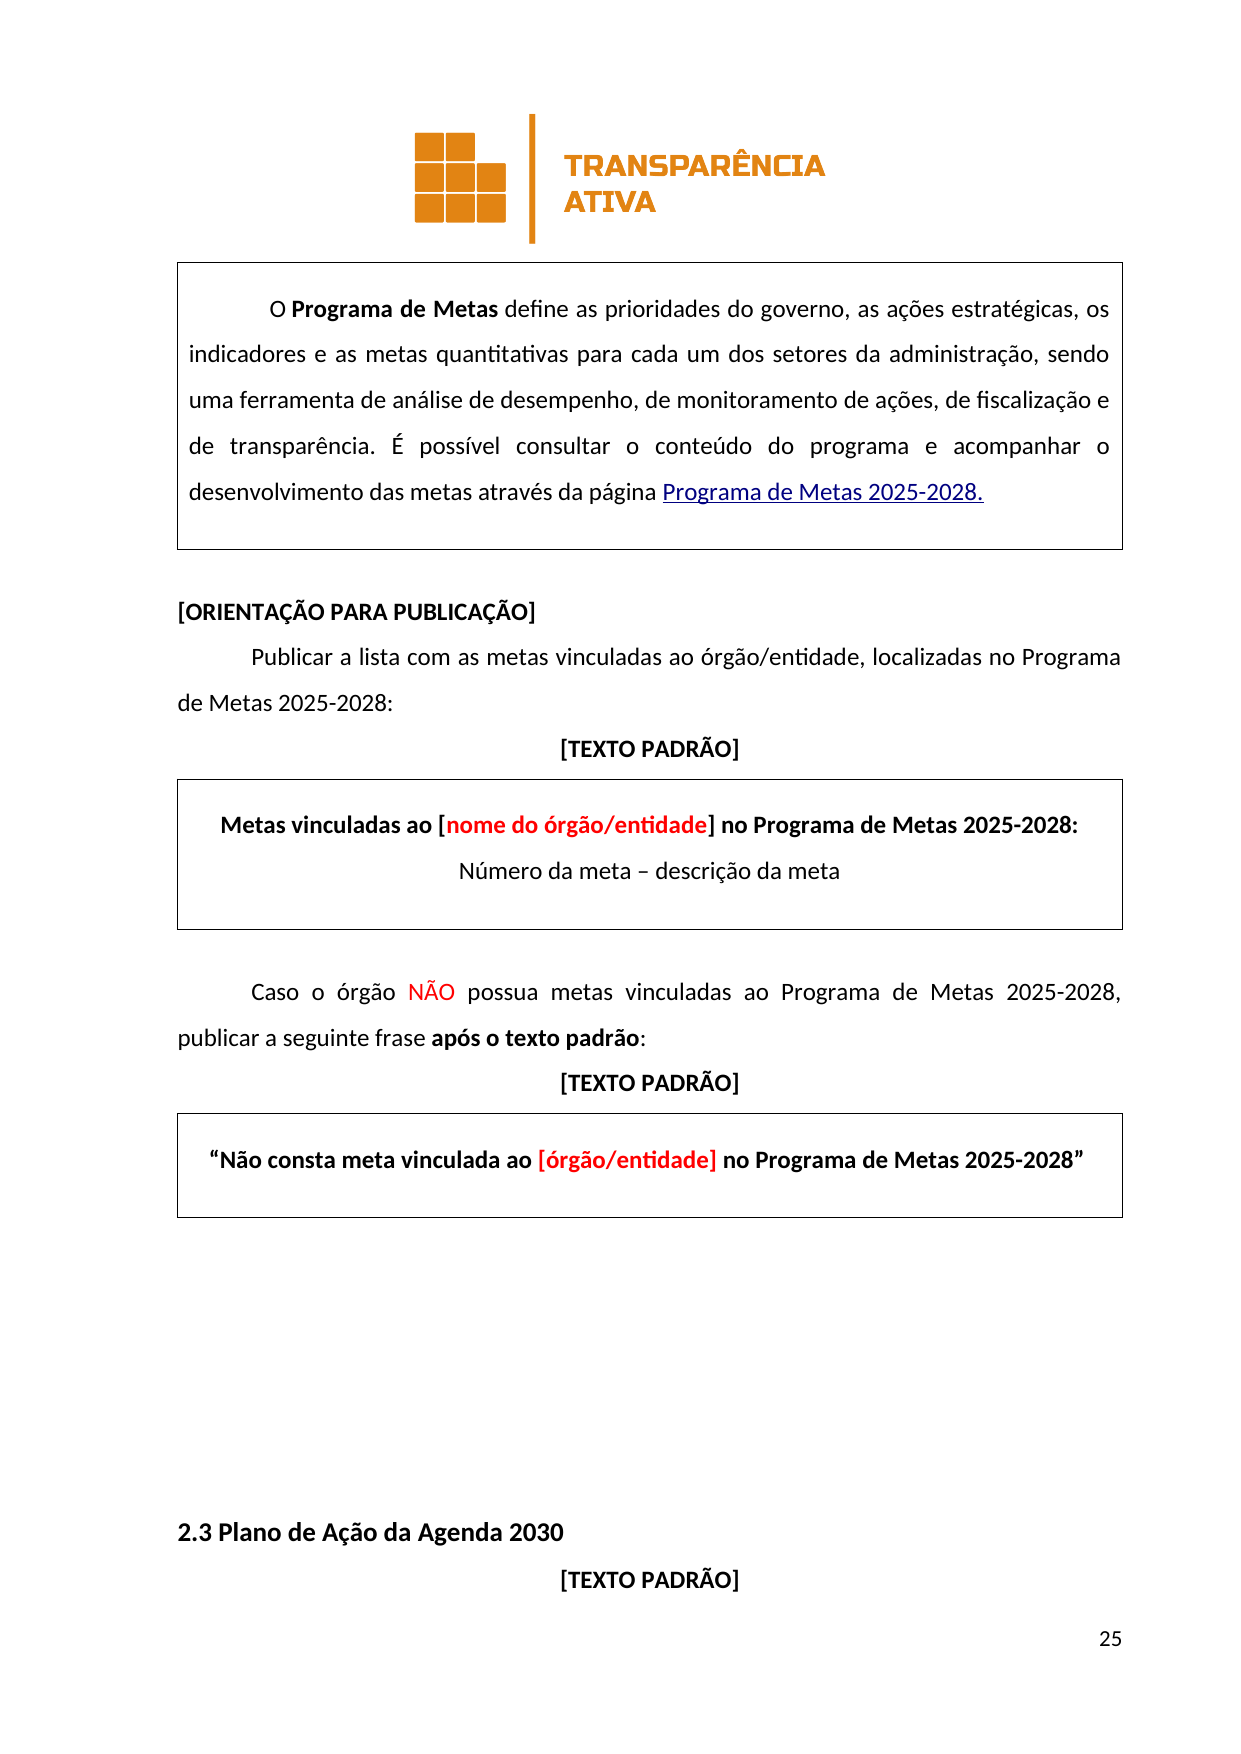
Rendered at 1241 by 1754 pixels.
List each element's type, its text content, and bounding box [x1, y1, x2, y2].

text 2.3 Plano de Ação da Agenda 2030 [1067, 1515, 1122, 1548]
text [TEXTO PADRÃO] [177, 733, 1122, 763]
text 2.3 Plano de Ação da Agenda 2030 [821, 1515, 844, 1548]
table_header O Programa de Metas define as prioridades do governo, as ações estratégicas, os indicadores e as metas quantitativas para cada um dos setores da administração, sendo uma ferramenta de análise de desempenho, de monitoramento de ações, de fiscalização e de transparência. É possível consultar o conteúdo do programa e acompanhar o desenvolvimento das metas através da página Programa de Metas 2025-2028. [178, 263, 1122, 549]
text [TEXTO PADRÃO] [583, 1591, 682, 1595]
text [TEXTO PADRÃO] [402, 1584, 580, 1595]
text [TEXTO PADRÃO] [177, 1564, 193, 1595]
text [TEXTO PADRÃO] [859, 1564, 869, 1595]
text [TEXTO PADRÃO] [583, 1585, 687, 1590]
text [TEXTO PADRÃO] [583, 1564, 761, 1595]
text [TEXTO PADRÃO] [225, 1564, 581, 1595]
table_header “Não consta meta vinculada ao [órgão/entidade] no Programa de Metas 2025-2028” [178, 1114, 1122, 1217]
text [TEXTO PADRÃO] [975, 1567, 1023, 1595]
text [ORIENTAÇÃO PARA PUBLICAÇÃO] [177, 596, 1122, 626]
text 2.3 Plano de Ação da Agenda 2030 [373, 1515, 788, 1548]
text [TEXTO PADRÃO] [946, 1564, 974, 1595]
text [TEXTO PADRÃO] [195, 1564, 223, 1595]
text 2.3 Plano de Ação da Agenda 2030 [975, 1533, 1023, 1547]
text Publicar a lista com as metas vinculadas ao órgão/entidade, localizadas no Programa de Metas 2025-2028: [177, 641, 1122, 718]
text [TEXTO PADRÃO] [845, 1564, 858, 1595]
text 2.3 Plano de Ação da Agenda 2030 [583, 1526, 761, 1548]
text [TEXTO PADRÃO] [763, 1564, 788, 1595]
text [TEXTO PADRÃO] [796, 1564, 821, 1595]
text 2.3 Plano de Ação da Agenda 2030 [177, 1515, 223, 1548]
text 2.3 Plano de Ação da Agenda 2030 [299, 1515, 360, 1548]
text [TEXTO PADRÃO] [177, 1067, 1122, 1098]
text 2.3 Plano de Ação da Agenda 2030 [226, 1515, 284, 1548]
text Caso o órgão NÃO possua metas vinculadas ao Programa de Metas 2025-2028, publicar a seguinte frase após o texto padrão: [177, 976, 1122, 1052]
text [TEXTO PADRÃO] [876, 1564, 930, 1595]
text 2.3 Plano de Ação da Agenda 2030 [877, 1515, 916, 1548]
text 2.3 Plano de Ação da Agenda 2030 [975, 1515, 1023, 1531]
text [TEXTO PADRÃO] [822, 1564, 844, 1595]
table_header Metas vinculadas ao [nome do órgão/entidade] no Programa de Metas 2025-2028: Número da meta – descrição da meta [178, 780, 1122, 929]
text [TEXTO PADRÃO] [1068, 1564, 1122, 1595]
text [TEXTO PADRÃO] [1024, 1564, 1052, 1595]
text 2.3 Plano de Ação da Agenda 2030 [279, 1520, 303, 1548]
